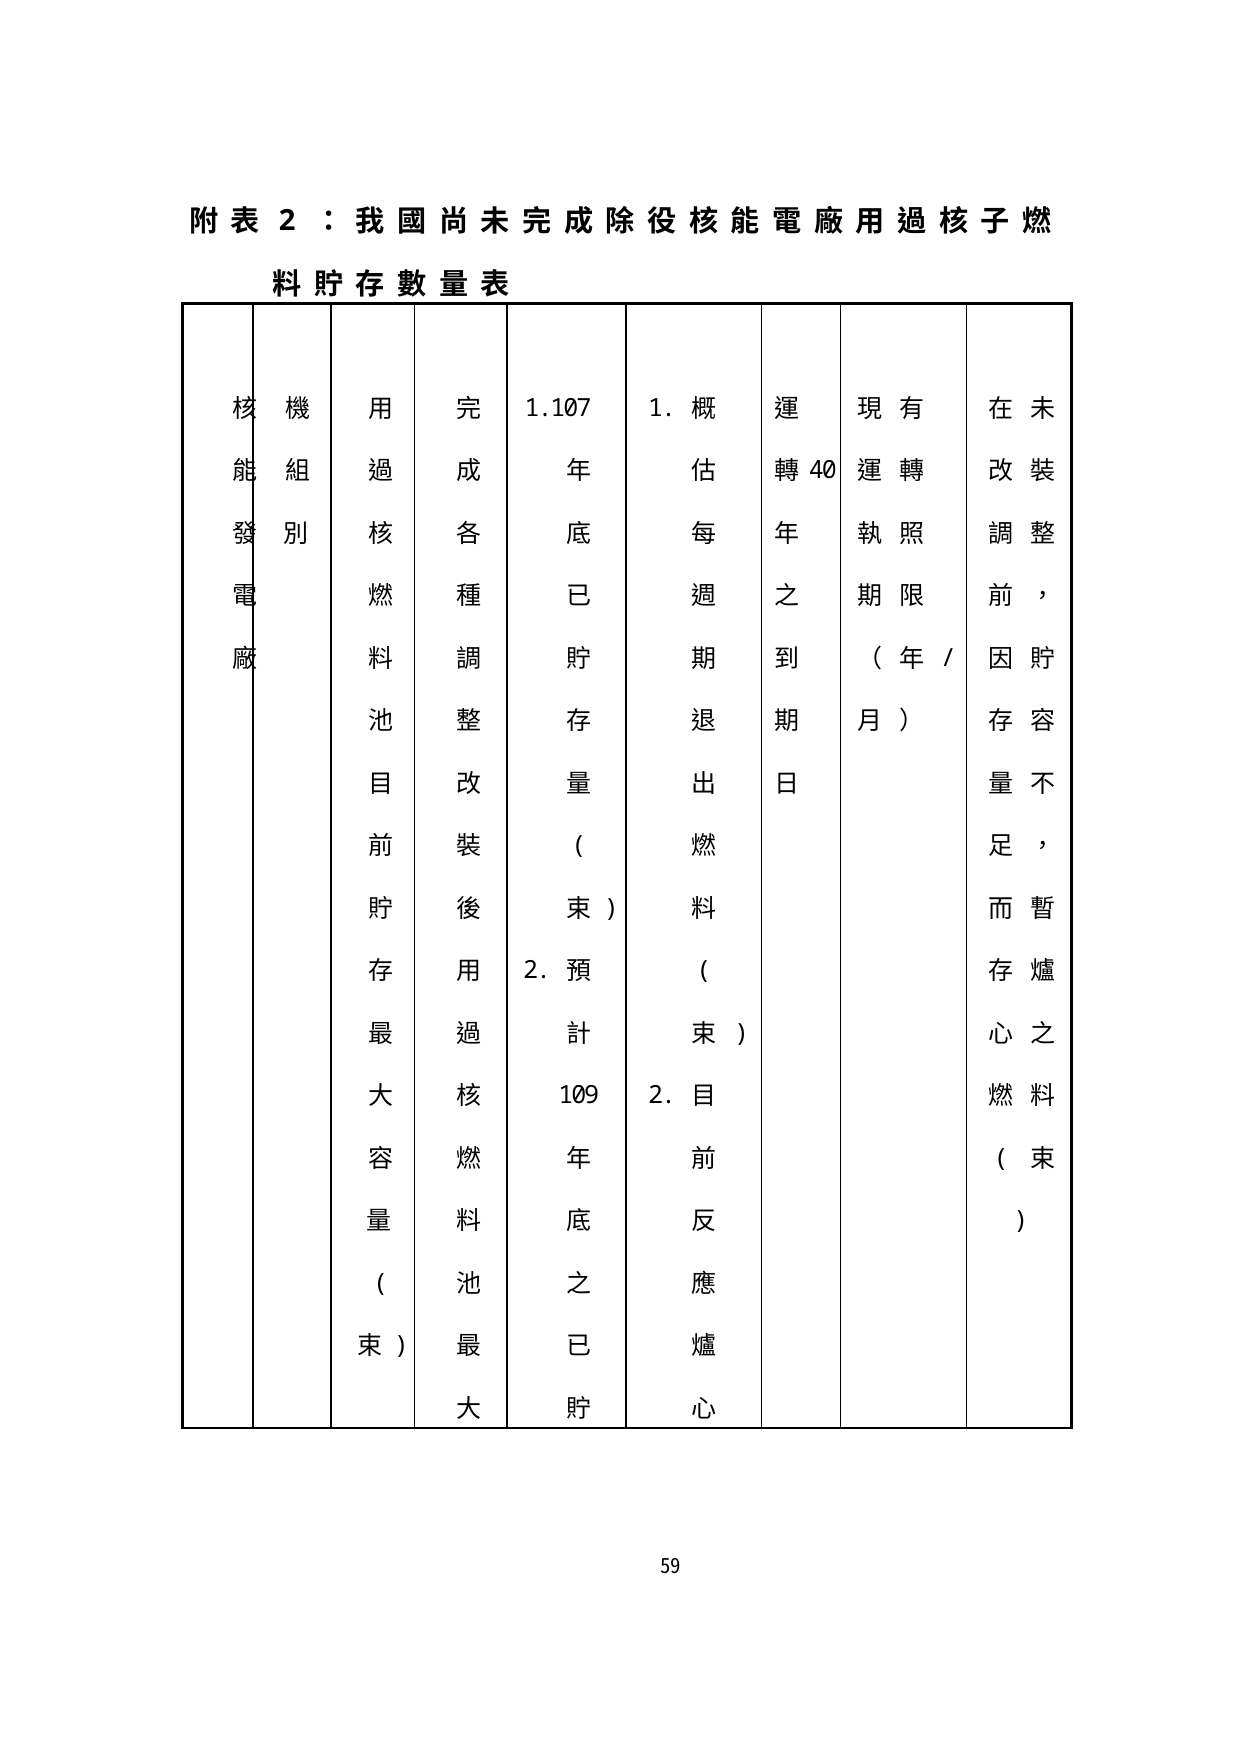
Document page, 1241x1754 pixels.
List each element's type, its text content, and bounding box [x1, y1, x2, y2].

table_header 現有運轉執照期限（年/月） [841, 305, 966, 1427]
table_header 核能發電廠 [184, 305, 252, 1427]
table_header 1.107年底已貯存量(束) 2.預計109年底之已貯 [508, 305, 625, 1427]
table_header 運轉40年之到期日 [762, 305, 840, 1427]
table_header 機組別 [254, 305, 330, 1427]
table_header 1.概估每週期退出燃料(束) 2.目前反應爐心 [627, 305, 761, 1427]
table_header 完成各種調整改裝後用過核燃料池最大 [415, 305, 506, 1427]
text 附表2：我國尚未完成除役核能電廠用過核子燃料貯存數量表 [178, 177, 1058, 302]
table_header 在未改裝調整前，因貯存容量不足，而暫存爐心之燃料(束) [967, 305, 1070, 1427]
table_header 用過核燃料池目前貯存最大容量(束) [332, 305, 414, 1427]
